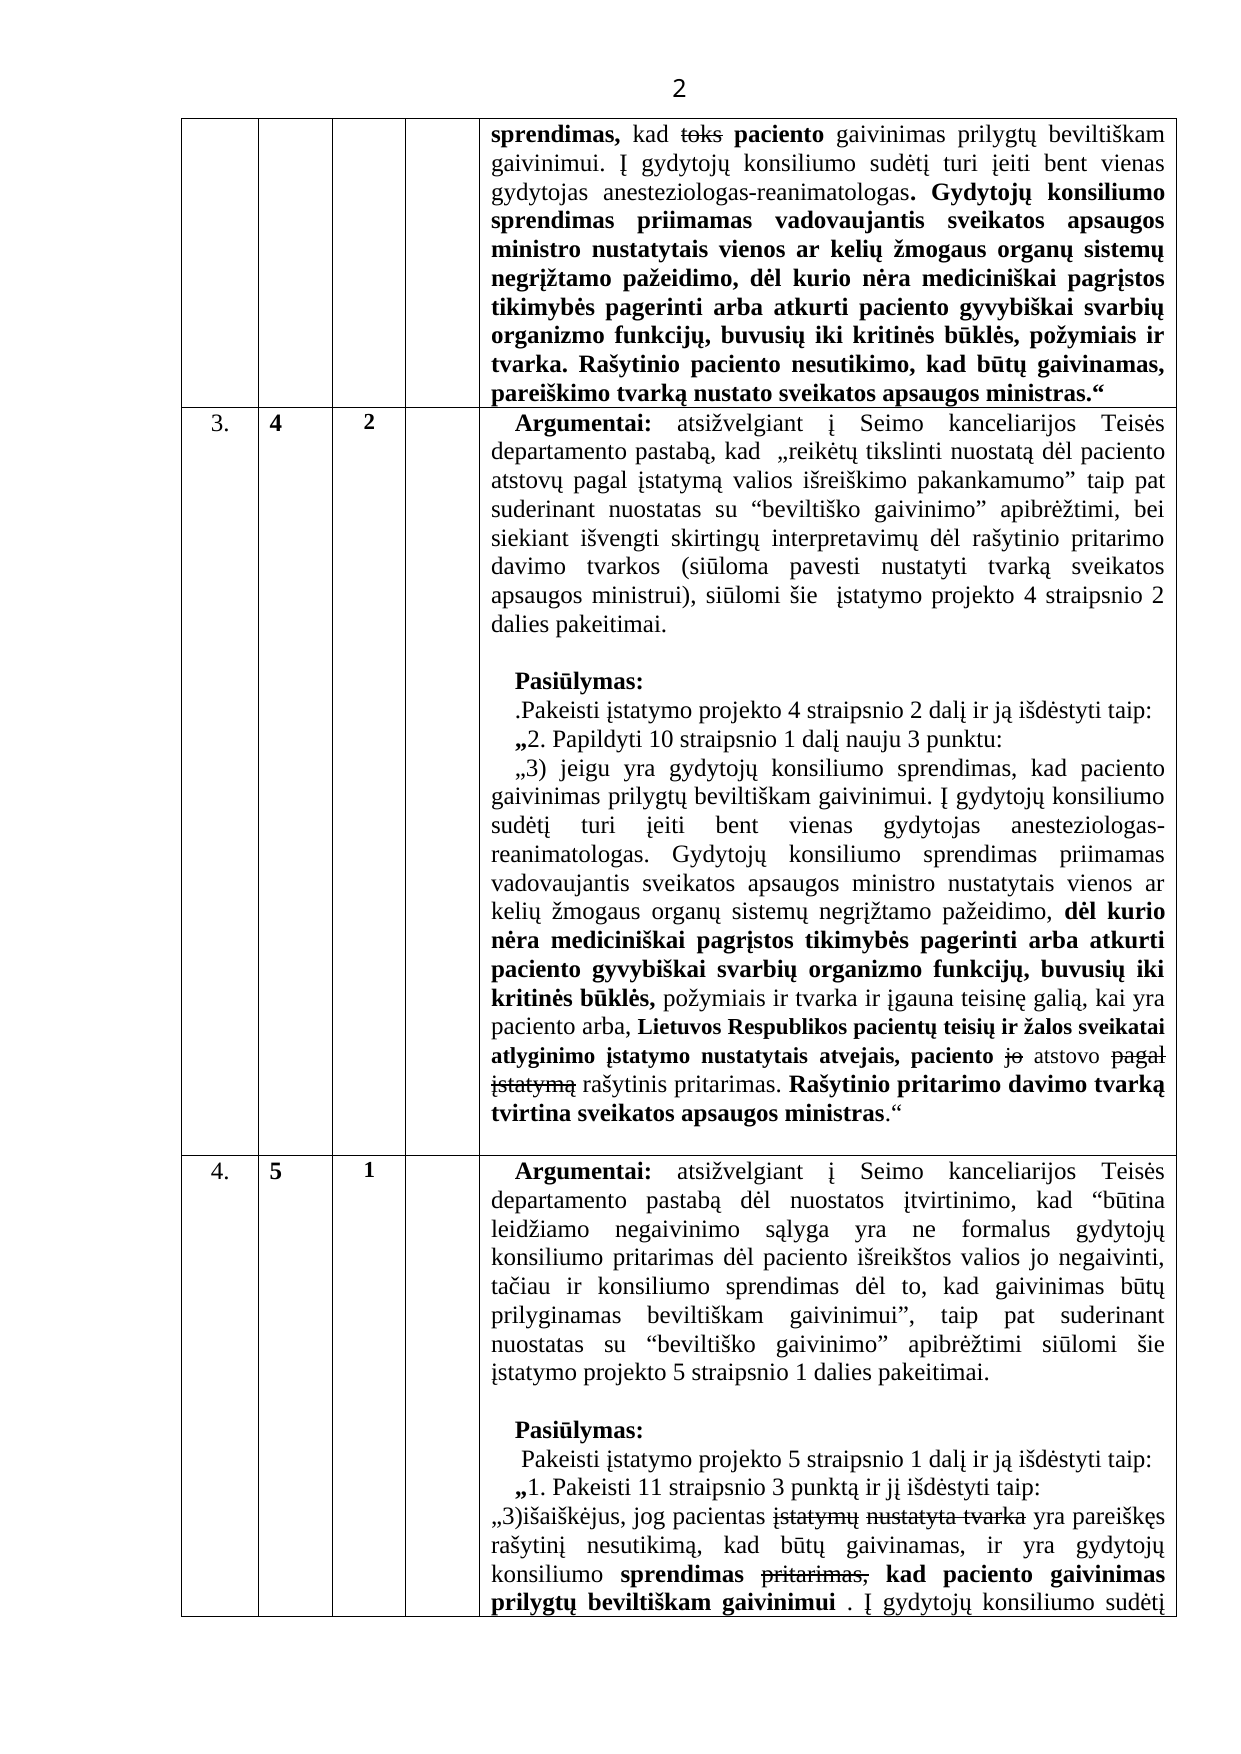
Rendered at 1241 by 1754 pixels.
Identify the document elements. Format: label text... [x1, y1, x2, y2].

table_cell sprendimas, kad toks paciento gaivinimas prilygtų beviltiškam gaivinimui. Į gydytojų konsiliumo sudėtį turi įeiti bent vienas gydytojas anesteziologas-reanimatologas. Gydytojų konsiliumo sprendimas priimamas vadovaujantis sveikatos apsaugos ministro nustatytais vienos ar kelių žmogaus organų sistemų negrįžtamo pažeidimo, dėl kurio nėra mediciniškai pagrįstos tikimybės pagerinti arba atkurti paciento gyvybiškai svarbių organizmo funkcijų, buvusių iki kritinės būklės, požymiais ir tvarka. Rašytinio paciento nesutikimo, kad būtų gaivinamas, pareiškimo tvarką nustato sveikatos apsaugos ministras.“ [480, 119, 1176, 407]
table_cell [182, 119, 258, 407]
table_cell [333, 119, 405, 407]
table_cell [259, 119, 332, 407]
table_cell Argumentai: atsižvelgiant į Seimo kanceliarijos Teisės departamento pastabą dėl nuostatos įtvirtinimo, kad “būtina leidžiamo negaivinimo sąlyga yra ne formalus gydytojų konsiliumo pritarimas dėl paciento išreikštos valios jo negaivinti, tačiau ir konsiliumo sprendimas dėl to, kad gaivinimas būtų prilyginamas beviltiškam gaivinimui”, taip pat suderinant nuostatas su “beviltiško gaivinimo” apibrėžtimi siūlomi šie įstatymo projekto 5 straipsnio 1 dalies pakeitimai. Pasiūlymas: Pakeisti įstatymo projekto 5 straipsnio 1 dalį ir ją išdėstyti taip: „1. Pakeisti 11 straipsnio 3 punktą ir jį išdėstyti taip: „3)išaiškėjus, jog pacientas įstatymų nustatyta tvarka yra pareiškęs rašytinį nesutikimą, kad būtų gaivinamas, ir yra gydytojų konsiliumo sprendimas pritarimas, kad paciento gaivinimas prilygtų beviltiškam gaivinimui . Į gydytojų konsiliumo sudėtį [480, 1156, 1176, 1616]
table_cell 5 [259, 1156, 332, 1616]
table_cell Argumentai: atsižvelgiant į Seimo kanceliarijos Teisės departamento pastabą, kad „reikėtų tikslinti nuostatą dėl paciento atstovų pagal įstatymą valios išreiškimo pakankamumo” taip pat suderinant nuostatas su “beviltiško gaivinimo” apibrėžtimi, bei siekiant išvengti skirtingų interpretavimų dėl rašytinio pritarimo davimo tvarkos (siūloma pavesti nustatyti tvarką sveikatos apsaugos ministrui), siūlomi šie įstatymo projekto 4 straipsnio 2 dalies pakeitimai. Pasiūlymas: .Pakeisti įstatymo projekto 4 straipsnio 2 dalį ir ją išdėstyti taip: „2. Papildyti 10 straipsnio 1 dalį nauju 3 punktu: „3) jeigu yra gydytojų konsiliumo sprendimas, kad paciento gaivinimas prilygtų beviltiškam gaivinimui. Į gydytojų konsiliumo sudėtį turi įeiti bent vienas gydytojas anesteziologas-reanimatologas. Gydytojų konsiliumo sprendimas priimamas vadovaujantis sveikatos apsaugos ministro nustatytais vienos ar kelių žmogaus organų sistemų negrįžtamo pažeidimo, dėl kurio nėra mediciniškai pagrįstos tikimybės pagerinti arba atkurti paciento gyvybiškai svarbių organizmo funkcijų, buvusių iki kritinės būklės, požymiais ir tvarka ir įgauna teisinę galią, kai yra paciento arba, Lietuvos Respublikos pacientų teisių ir žalos sveikatai atlyginimo įstatymo nustatytais atvejais, paciento jo atstovo pagal įstatymą rašytinis pritarimas. Rašytinio pritarimo davimo tvarką tvirtina sveikatos apsaugos ministras.“ [480, 408, 1176, 1155]
table_cell 1 [333, 1156, 405, 1616]
table_cell 4. [182, 1156, 258, 1616]
table_cell 2 [333, 408, 405, 1155]
table_cell [406, 408, 479, 1155]
table_cell 3. [182, 408, 258, 1155]
table_cell [406, 1156, 479, 1616]
table_cell 4 [259, 408, 332, 1155]
table_cell [406, 119, 479, 407]
